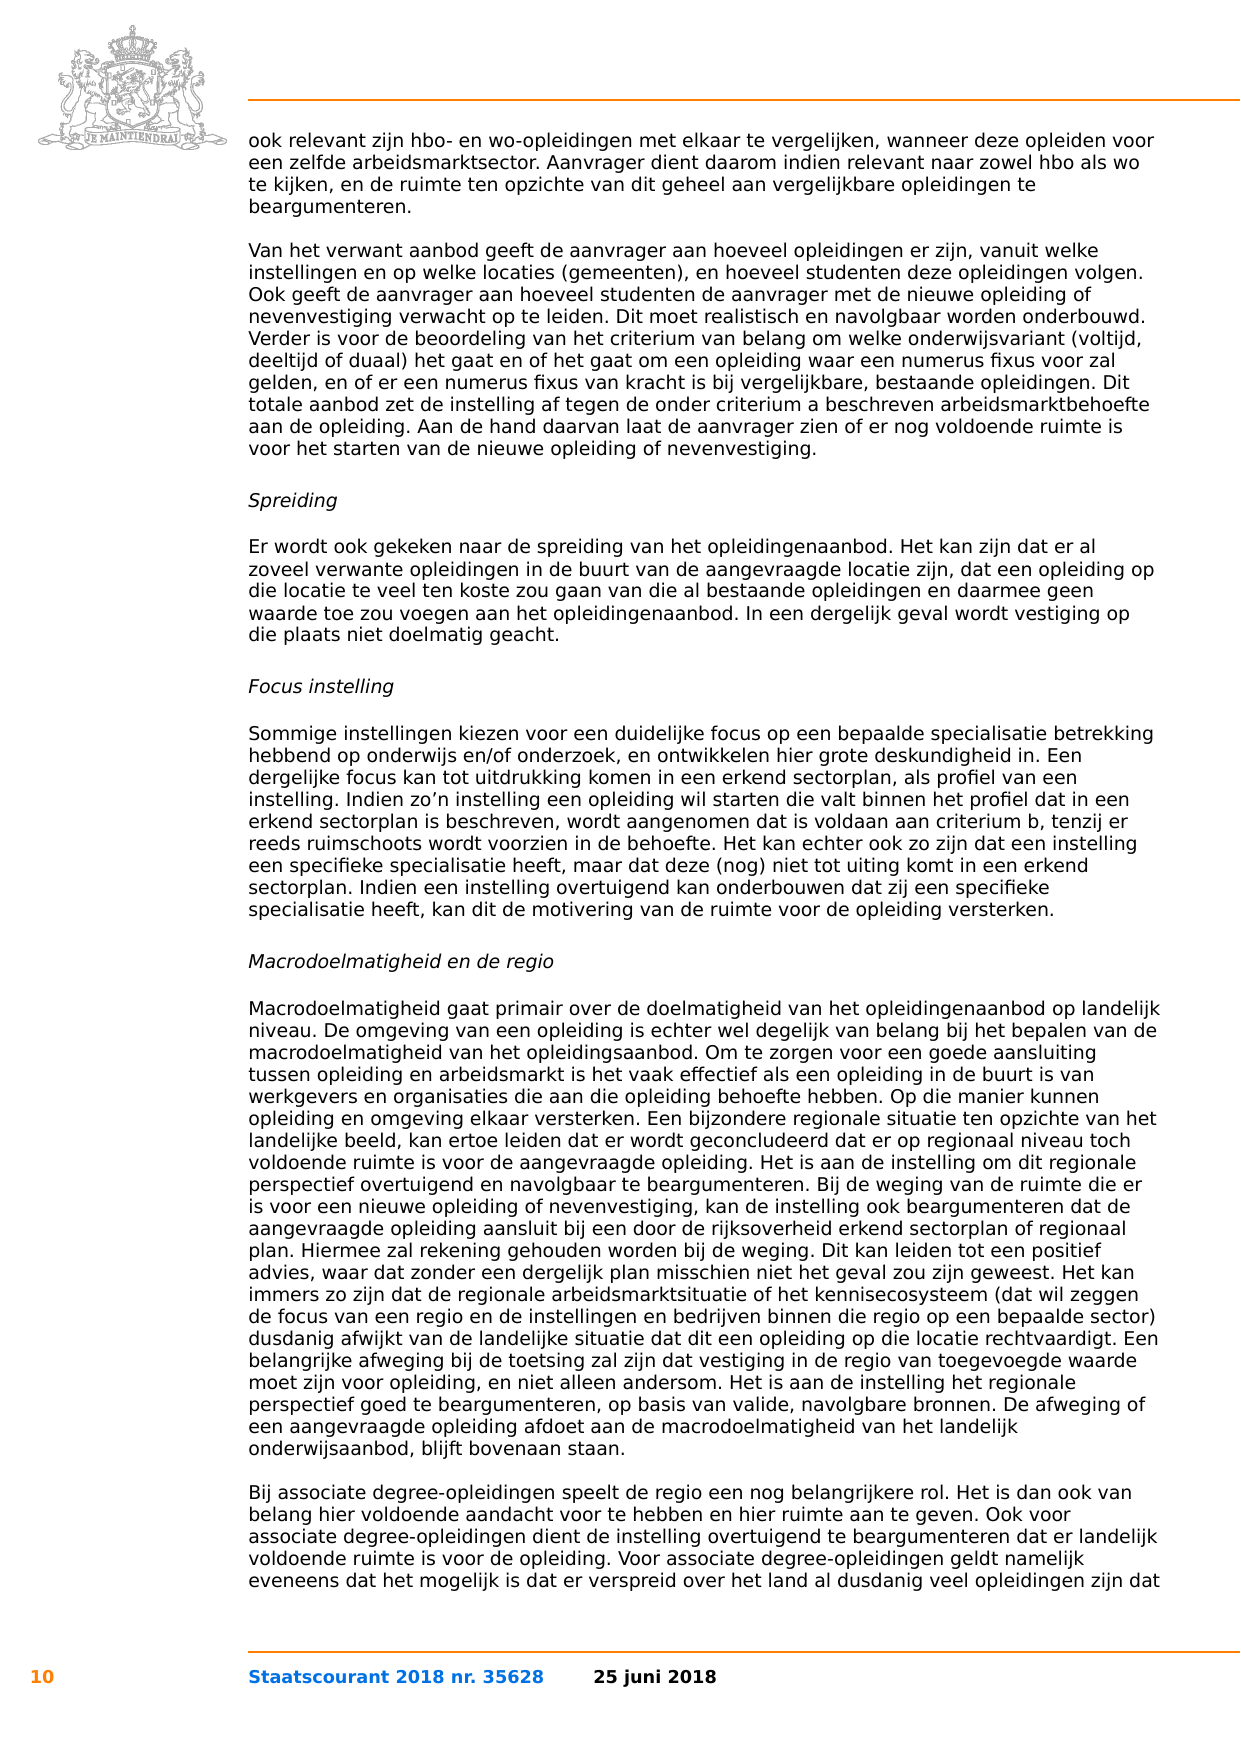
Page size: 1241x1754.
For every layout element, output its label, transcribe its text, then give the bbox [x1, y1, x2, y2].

picture [38, 25, 227, 150]
text Er wordt ook gekeken naar de spreiding van het opleidingenaanbod. Het kan zijn dat er al zoveel verwante opleidingen in de buurt van de aangevraagde locatie zijn, dat een opleiding op die locatie te veel ten koste zou gaan van die al bestaande opleidingen en daarmee geen waarde toe zou voegen aan het opleidingenaanbod. In een dergelijk geval wordt vestiging op die plaats niet doelmatig geacht. [248, 536, 1163, 646]
text Macrodoelmatigheid gaat primair over de doelmatigheid van het opleidingenaanbod op landelijk niveau. De omgeving van een opleiding is echter wel degelijk van belang bij het bepalen van de macrodoelmatigheid van het opleidingsaanbod. Om te zorgen voor een goede aansluiting tussen opleiding en arbeidsmarkt is het vaak effectief als een opleiding in de buurt is van werkgevers en organisaties die aan die opleiding behoefte hebben. Op die manier kunnen opleiding en omgeving elkaar versterken. Een bijzondere regionale situatie ten opzichte van het landelijke beeld, kan ertoe leiden dat er wordt geconcludeerd dat er op regionaal niveau toch voldoende ruimte is voor de aangevraagde opleiding. Het is aan de instelling om dit regionale perspectief overtuigend en navolgbaar te beargumenteren. Bij de weging van de ruimte die er is voor een nieuwe opleiding of nevenvestiging, kan de instelling ook beargumenteren dat de aangevraagde opleiding aansluit bij een door de rijksoverheid erkend sectorplan of regionaal plan. Hiermee zal rekening gehouden worden bij de weging. Dit kan leiden tot een positief advies, waar dat zonder een dergelijk plan misschien niet het geval zou zijn geweest. Het kan immers zo zijn dat de regionale arbeidsmarktsituatie of het kennisecosysteem (dat wil zeggen de focus van een regio en de instellingen en bedrijven binnen die regio op een bepaalde sector) dusdanig afwijkt van de landelijke situatie dat dit een opleiding op die locatie rechtvaardigt. Een belangrijke afweging bij de toetsing zal zijn dat vestiging in de regio van toegevoegde waarde moet zijn voor opleiding, en niet alleen andersom. Het is aan de instelling het regionale perspectief goed te beargumenteren, op basis van valide, navolgbare bronnen. De afweging of een aangevraagde opleiding afdoet aan de macrodoelmatigheid van het landelijk onderwijsaanbod, blijft bovenaan staan. [248, 998, 1163, 1460]
text ook relevant zijn hbo- en wo-opleidingen met elkaar te vergelijken, wanneer deze opleiden voor een zelfde arbeidsmarktsector. Aanvrager dient daarom indien relevant naar zowel hbo als wo te kijken, en de ruimte ten opzichte van dit geheel aan vergelijkbare opleidingen te beargumenteren. [248, 130, 1163, 218]
subtitle Spreiding [248, 489, 1163, 511]
text Van het verwant aanbod geeft de aanvrager aan hoeveel opleidingen er zijn, vanuit welke instellingen en op welke locaties (gemeenten), en hoeveel studenten deze opleidingen volgen. Ook geeft de aanvrager aan hoeveel studenten de aanvrager met de nieuwe opleiding of nevenvestiging verwacht op te leiden. Dit moet realistisch en navolgbaar worden onderbouwd. Verder is voor de beoordeling van het criterium van belang om welke onderwijsvariant (voltijd, deeltijd of duaal) het gaat en of het gaat om een opleiding waar een numerus fixus voor zal gelden, en of er een numerus fixus van kracht is bij vergelijkbare, bestaande opleidingen. Dit totale aanbod zet de instelling af tegen de onder criterium a beschreven arbeidsmarktbehoefte aan de opleiding. Aan de hand daarvan laat de aanvrager zien of er nog voldoende ruimte is voor het starten van de nieuwe opleiding of nevenvestiging. [248, 240, 1163, 459]
subtitle Macrodoelmatigheid en de regio [248, 951, 1163, 973]
text Sommige instellingen kiezen voor een duidelijke focus op een bepaalde specialisatie betrekking hebbend op onderwijs en/of onderzoek, en ontwikkelen hier grote deskundigheid in. Een dergelijke focus kan tot uitdrukking komen in een erkend sectorplan, als profiel van een instelling. Indien zo’n instelling een opleiding wil starten die valt binnen het profiel dat in een erkend sectorplan is beschreven, wordt aangenomen dat is voldaan aan criterium b, tenzij er reeds ruimschoots wordt voorzien in de behoefte. Het kan echter ook zo zijn dat een instelling een specifieke specialisatie heeft, maar dat deze (nog) niet tot uiting komt in een erkend sectorplan. Indien een instelling overtuigend kan onderbouwen dat zij een specifieke specialisatie heeft, kan dit de motivering van de ruimte voor de opleiding versterken. [248, 723, 1163, 921]
subtitle Focus instelling [248, 676, 1163, 698]
text Bij associate degree-opleidingen speelt de regio een nog belangrijkere rol. Het is dan ook van belang hier voldoende aandacht voor te hebben en hier ruimte aan te geven. Ook voor associate degree-opleidingen dient de instelling overtuigend te beargumenteren dat er landelijk voldoende ruimte is voor de opleiding. Voor associate degree-opleidingen geldt namelijk eveneens dat het mogelijk is dat er verspreid over het land al dusdanig veel opleidingen zijn dat [248, 1482, 1163, 1591]
